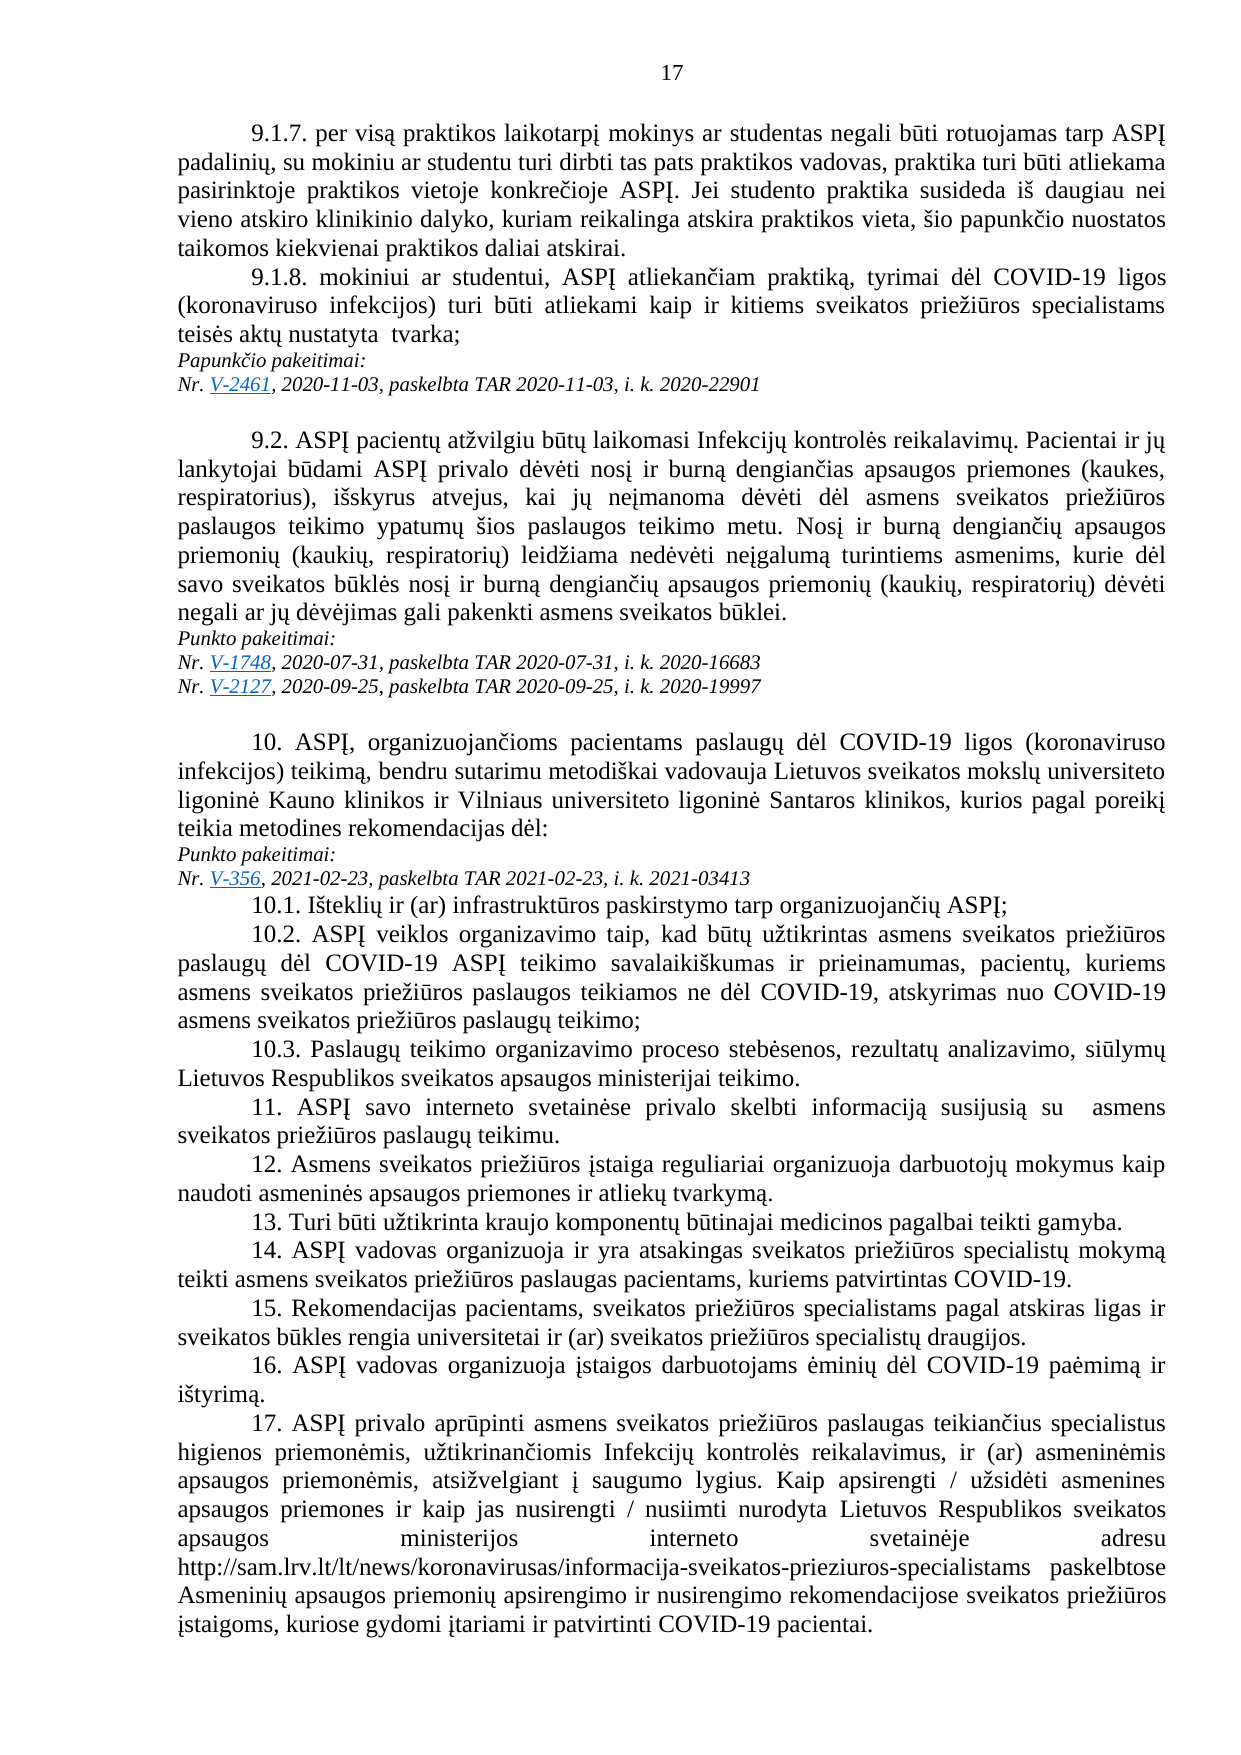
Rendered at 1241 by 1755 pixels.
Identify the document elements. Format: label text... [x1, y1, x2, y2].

text 14. ASPĮ vadovas organizuoja ir yra atsakingas sveikatos priežiūros specialistų mokymą teikti asmens sveikatos priežiūros paslaugas pacientams, kuriems patvirtintas COVID-19. [177, 1235, 1167, 1293]
text 15. Rekomendacijas pacientams, sveikatos priežiūros specialistams pagal atskiras ligas ir sveikatos būkles rengia universitetai ir (ar) sveikatos priežiūros specialistų draugijos. [177, 1293, 1167, 1350]
text 10.1. Išteklių ir (ar) infrastruktūros paskirstymo tarp organizuojančių ASPĮ; [177, 890, 1167, 919]
text 10. ASPĮ, organizuojančioms pacientams paslaugų dėl COVID-19 ligos (koronaviruso infekcijos) teikimą, bendru sutarimu metodiškai vadovauja Lietuvos sveikatos mokslų universiteto ligoninė Kauno klinikos ir Vilniaus universiteto ligoninė Santaros klinikos, kurios pagal poreikį teikia metodines rekomendacijas dėl: [177, 727, 1167, 842]
text 16. ASPĮ vadovas organizuoja įstaigos darbuotojams ėminių dėl COVID-19 paėmimą ir ištyrimą. [177, 1350, 1167, 1408]
text 17. ASPĮ privalo aprūpinti asmens sveikatos priežiūros paslaugas teikiančius specialistus higienos priemonėmis, užtikrinančiomis Infekcijų kontrolės reikalavimus, ir (ar) asmeninėmis apsaugos priemonėmis, atsižvelgiant į saugumo lygius. Kaip apsirengti / užsidėti asmenines apsaugos priemones ir kaip jas nusirengti / nusiimti nurodyta Lietuvos Respublikos sveikatos apsaugos ministerijos interneto svetainėje adresu http://sam.lrv.lt/lt/news/koronavirusas/informacija-sveikatos-prieziuros-specialistams paskelbtose Asmeninių apsaugos priemonių apsirengimo ir nusirengimo rekomendacijose sveikatos priežiūros įstaigoms, kuriose gydomi įtariami ir patvirtinti COVID-19 pacientai. [177, 1408, 1167, 1638]
text 13. Turi būti užtikrinta kraujo komponentų būtinajai medicinos pagalbai teikti gamyba. [177, 1207, 1167, 1235]
text Punkto pakeitimai: [177, 842, 1167, 866]
text 9.1.7. per visą praktikos laikotarpį mokinys ar studentas negali būti rotuojamas tarp ASPĮ padalinių, su mokiniu ar studentu turi dirbti tas pats praktikos vadovas, praktika turi būti atliekama pasirinktoje praktikos vietoje konkrečioje ASPĮ. Jei studento praktika susideda iš daugiau nei vieno atskiro klinikinio dalyko, kuriam reikalinga atskira praktikos vieta, šio papunkčio nuostatos taikomos kiekvienai praktikos daliai atskirai. [177, 118, 1167, 262]
text Nr. V-356, 2021-02-23, paskelbta TAR 2021-02-23, i. k. 2021-03413 [177, 866, 1167, 890]
text Nr. V-2461, 2020-11-03, paskelbta TAR 2020-11-03, i. k. 2020-22901 [177, 372, 1167, 396]
text 9.1.8. mokiniui ar studentui, ASPĮ atliekančiam praktiką, tyrimai dėl COVID-19 ligos (koronaviruso infekcijos) turi būti atliekami kaip ir kitiems sveikatos priežiūros specialistams teisės aktų nustatyta tvarka; [177, 262, 1167, 348]
text Punkto pakeitimai: [177, 626, 1167, 650]
text 10.3. Paslaugų teikimo organizavimo proceso stebėsenos, rezultatų analizavimo, siūlymų Lietuvos Respublikos sveikatos apsaugos ministerijai teikimo. [177, 1034, 1167, 1092]
text Nr. V-1748, 2020-07-31, paskelbta TAR 2020-07-31, i. k. 2020-16683 [177, 650, 1167, 674]
text 9.2. ASPĮ pacientų atžvilgiu būtų laikomasi Infekcijų kontrolės reikalavimų. Pacientai ir jų lankytojai būdami ASPĮ privalo dėvėti nosį ir burną dengiančias apsaugos priemones (kaukes, respiratorius), išskyrus atvejus, kai jų neįmanoma dėvėti dėl asmens sveikatos priežiūros paslaugos teikimo ypatumų šios paslaugos teikimo metu. Nosį ir burną dengiančių apsaugos priemonių (kaukių, respiratorių) leidžiama nedėvėti neįgalumą turintiems asmenims, kurie dėl savo sveikatos būklės nosį ir burną dengiančių apsaugos priemonių (kaukių, respiratorių) dėvėti negali ar jų dėvėjimas gali pakenkti asmens sveikatos būklei. [177, 425, 1167, 626]
text Papunkčio pakeitimai: [177, 348, 1167, 372]
text 10.2. ASPĮ veiklos organizavimo taip, kad būtų užtikrintas asmens sveikatos priežiūros paslaugų dėl COVID-19 ASPĮ teikimo savalaikiškumas ir prieinamumas, pacientų, kuriems asmens sveikatos priežiūros paslaugos teikiamos ne dėl COVID-19, atskyrimas nuo COVID-19 asmens sveikatos priežiūros paslaugų teikimo; [177, 919, 1167, 1034]
text 12. Asmens sveikatos priežiūros įstaiga reguliariai organizuoja darbuotojų mokymus kaip naudoti asmeninės apsaugos priemones ir atliekų tvarkymą. [177, 1149, 1167, 1207]
text Nr. V-2127, 2020-09-25, paskelbta TAR 2020-09-25, i. k. 2020-19997 [177, 674, 1167, 698]
text 11. ASPĮ savo interneto svetainėse privalo skelbti informaciją susijusią su asmens sveikatos priežiūros paslaugų teikimu. [177, 1092, 1167, 1149]
